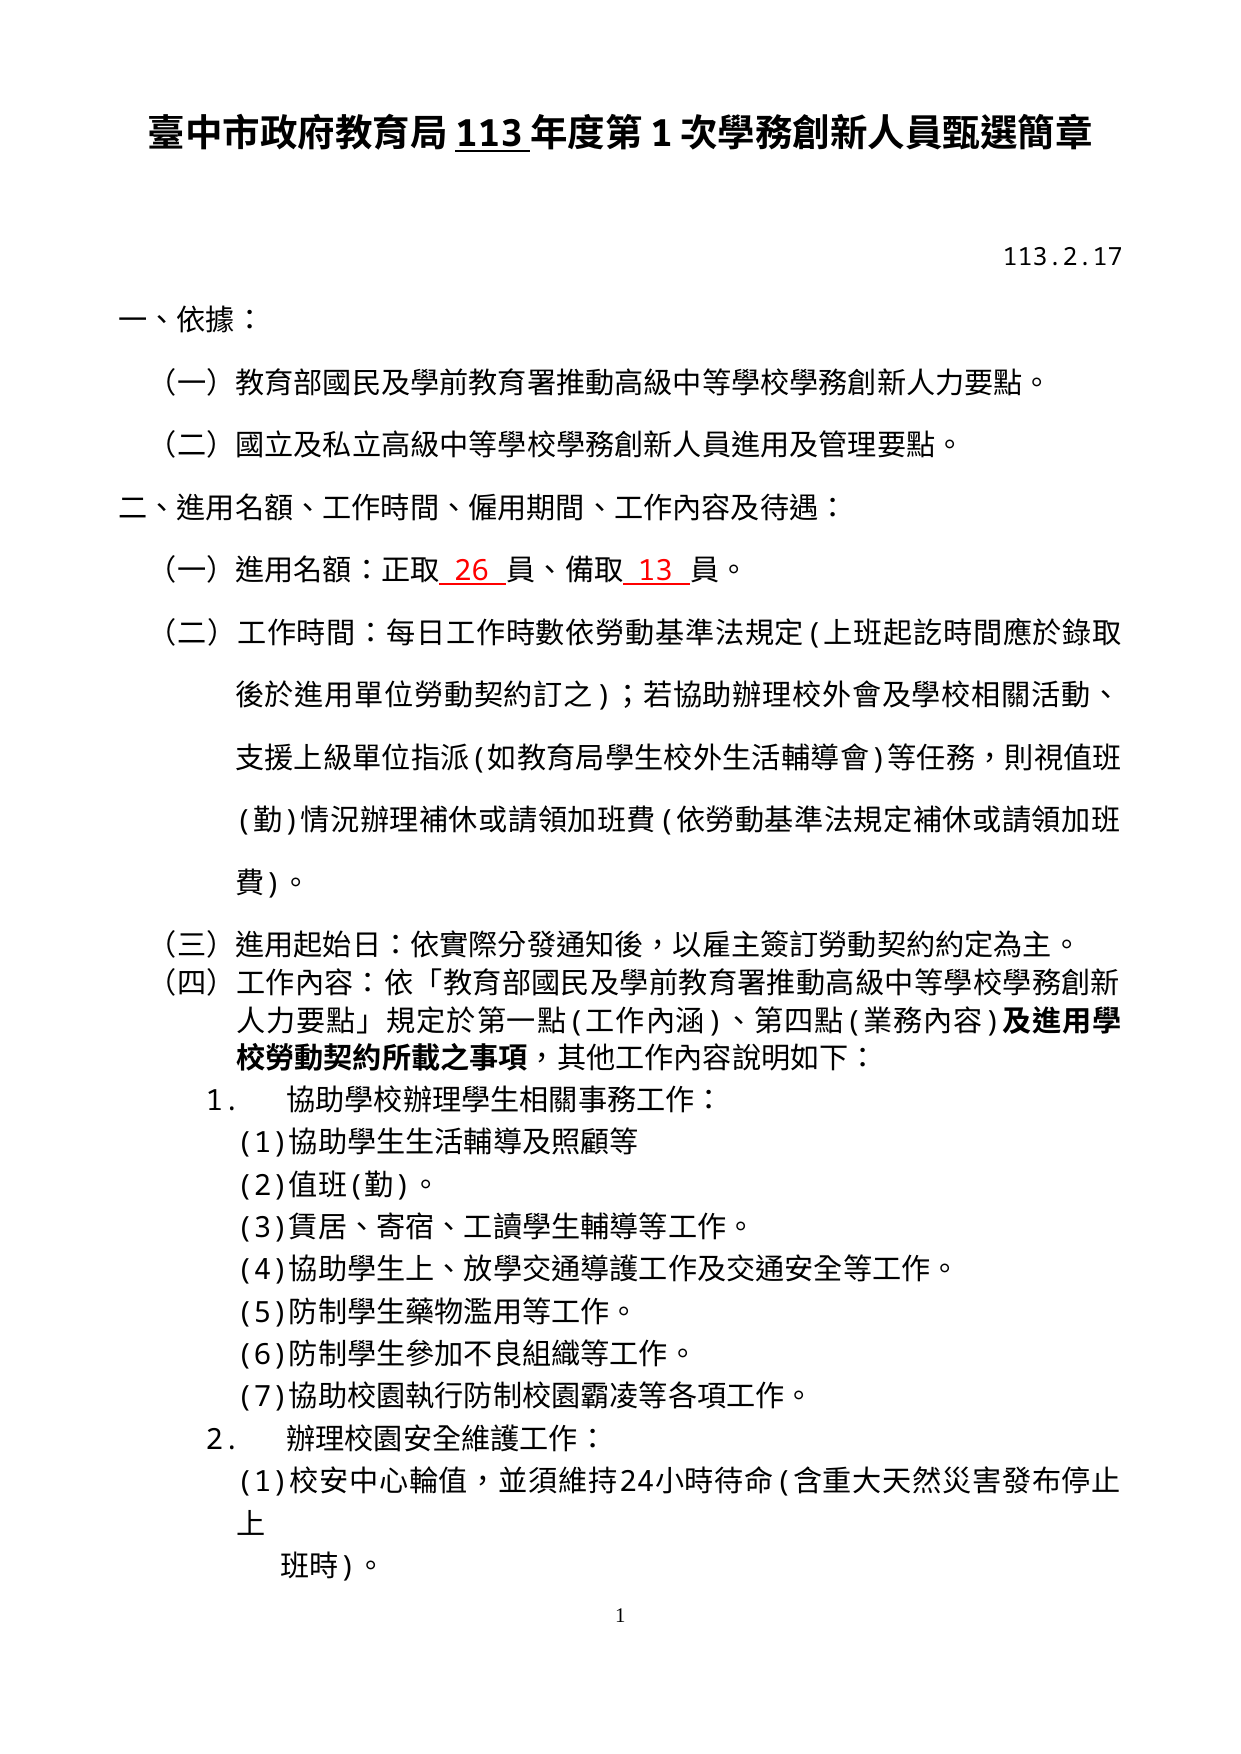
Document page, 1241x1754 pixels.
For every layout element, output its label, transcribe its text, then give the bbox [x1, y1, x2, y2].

text (1)校安中心輪值，並須維持24小時待命(含重大天然災害發布停止上 [236, 1458, 1122, 1542]
list 協助學校辦理學生相關事務工作： [205, 1076, 1122, 1119]
text 二、進用名額、工作時間、僱用期間、工作內容及待遇： [118, 464, 1122, 526]
list 辦理校園安全維護工作： [205, 1415, 1122, 1458]
text (1)協助學生生活輔導及照顧等 [236, 1119, 1122, 1161]
text 班時)。 [280, 1542, 1122, 1585]
text (4)協助學生上、放學交通導護工作及交通安全等工作。 [236, 1246, 1122, 1288]
text （四）工作內容：依「教育部國民及學前教育署推動高級中等學校學務創新人力要點」規定於第一點(工作內涵)、第四點(業務內容)及進用學校勞動契約所載之事項，其他工作內容說明如下： [148, 964, 1122, 1076]
text 113.2.17 [118, 214, 1122, 276]
text （二）國立及私立高級中等學校學務創新人員進用及管理要點。 [148, 401, 1122, 464]
text (6)防制學生參加不良組織等工作。 [236, 1331, 1122, 1373]
text (2)值班(勤)。 [236, 1161, 1122, 1203]
text （一）教育部國民及學前教育署推動高級中等學校學務創新人力要點。 [148, 339, 1122, 401]
text 臺中市政府教育局113年度第1次學務創新人員甄選簡章 [118, 89, 1122, 151]
text (7)協助校園執行防制校園霸凌等各項工作。 [236, 1373, 1122, 1415]
text 一、依據： [118, 276, 1122, 339]
text （三）進用起始日：依實際分發通知後，以雇主簽訂勞動契約約定為主。 [148, 901, 1122, 964]
text (3)賃居、寄宿、工讀學生輔導等工作。 [236, 1203, 1122, 1246]
text （二）工作時間：每日工作時數依勞動基準法規定(上班起訖時間應於錄取後於進用單位勞動契約訂之)；若協助辦理校外會及學校相關活動、支援上級單位指派(如教育局學生校外生活輔導會)等任務，則視值班(勤)情況辦理補休或請領加班費(依勞動基準法規定補休或請領加班費)。 [147, 589, 1122, 901]
text (5)防制學生藥物濫用等工作。 [236, 1288, 1122, 1331]
text （一）進用名額：正取 26 員、備取 13 員。 [148, 526, 1122, 589]
